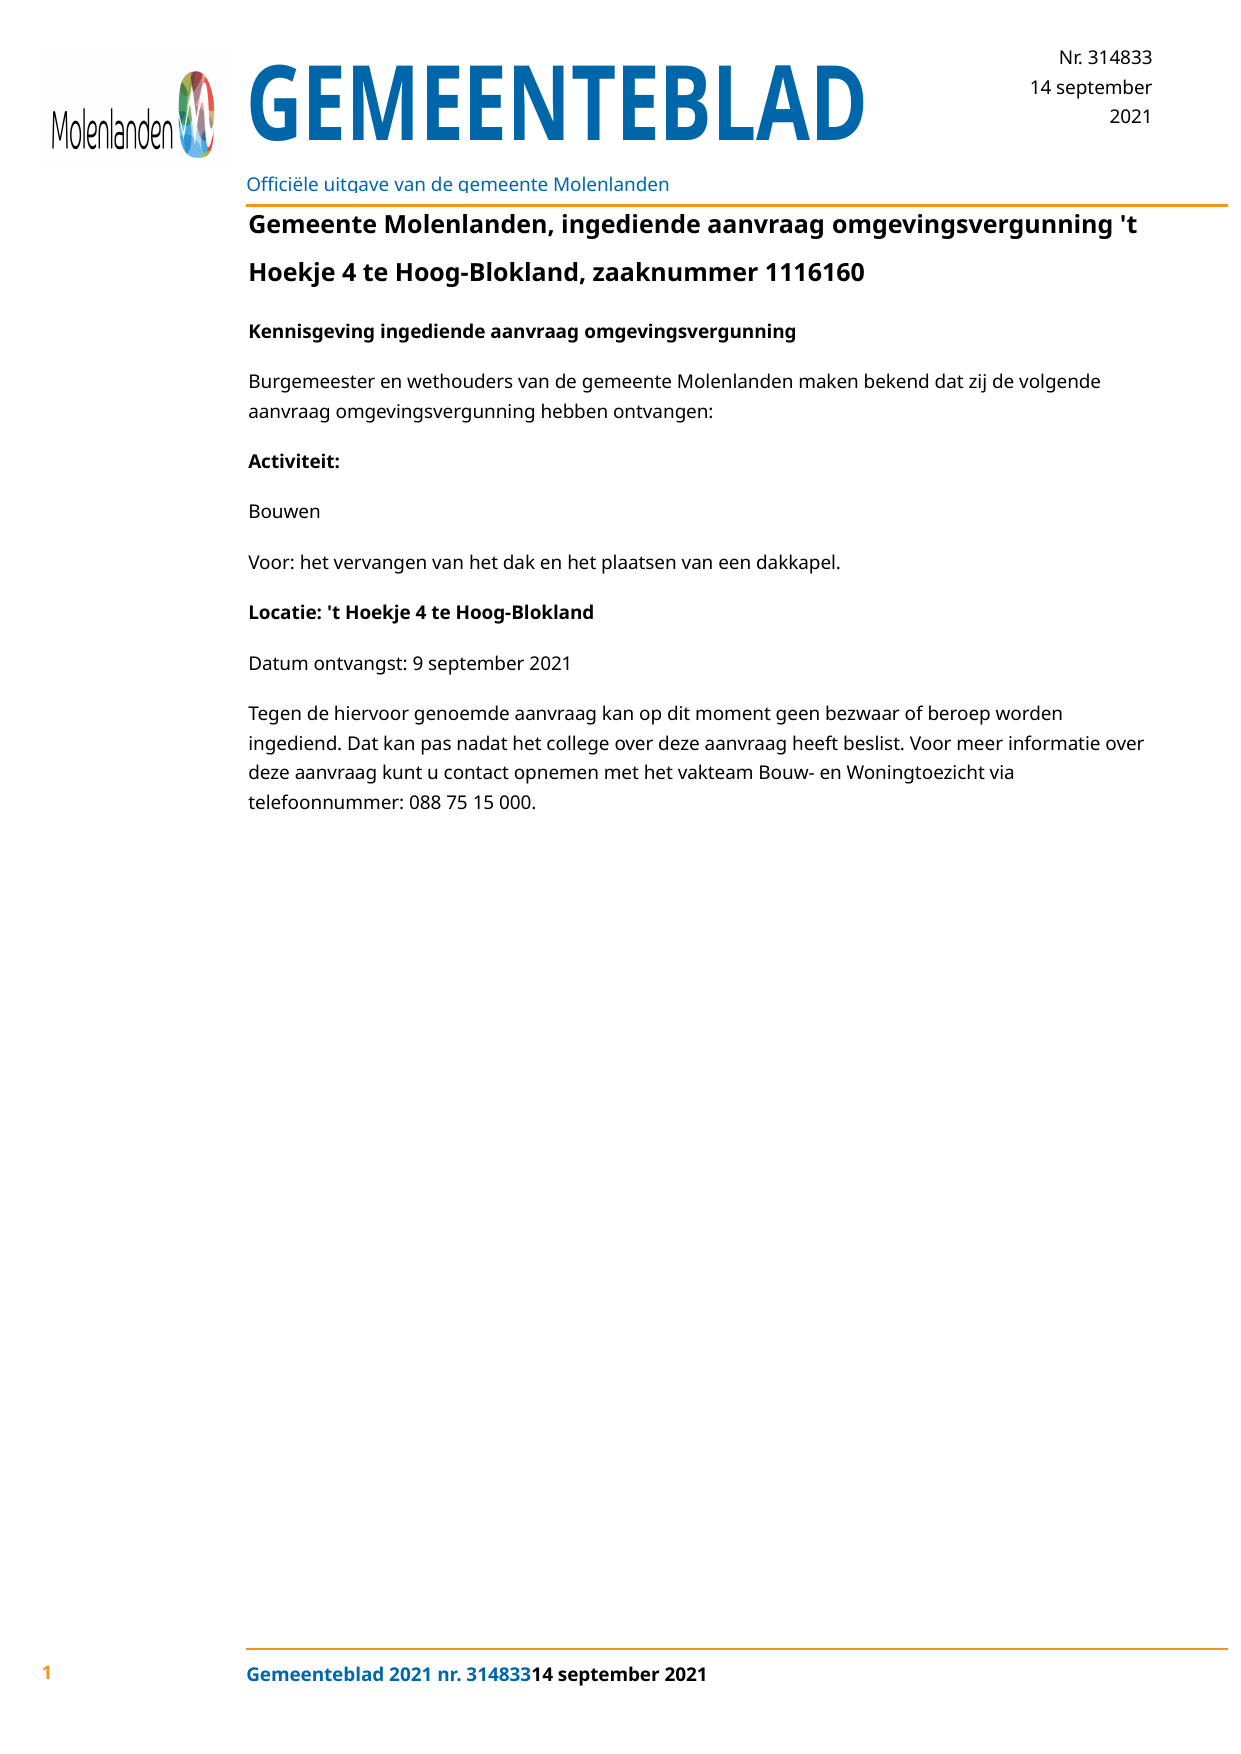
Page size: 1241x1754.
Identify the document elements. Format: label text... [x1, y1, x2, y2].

text Gemeente Molenlanden, ingediende aanvraag omgevingsvergunning 't Hoekje 4 te Hoog-Blokland, zaaknummer 1116160 [248, 207, 1152, 288]
text Voor: het vervangen van het dak en het plaatsen van een dakkapel. [248, 549, 1152, 575]
text Activiteit: [248, 448, 1152, 474]
text Kennisgeving ingediende aanvraag omgevingsvergunning [248, 318, 1152, 344]
text Bouwen [248, 499, 1152, 524]
picture [41, 47, 231, 172]
text Burgemeester en wethouders van de gemeente Molenlanden maken bekend dat zij de volgende aanvraag omgevingsvergunning hebben ontvangen: [248, 368, 1152, 424]
text Locatie: 't Hoekje 4 te Hoog-Blokland [248, 599, 1152, 625]
text Tegen de hiervoor genoemde aanvraag kan op dit moment geen bezwaar of beroep worden ingediend. Dat kan pas nadat het college over deze aanvraag heeft beslist. Voor meer informatie over deze aanvraag kunt u contact opnemen met het vakteam Bouw- en Woningtoezicht via telefoonnummer: 088 75 15 000. [248, 700, 1152, 815]
text Datum ontvangst: 9 september 2021 [248, 650, 1152, 676]
